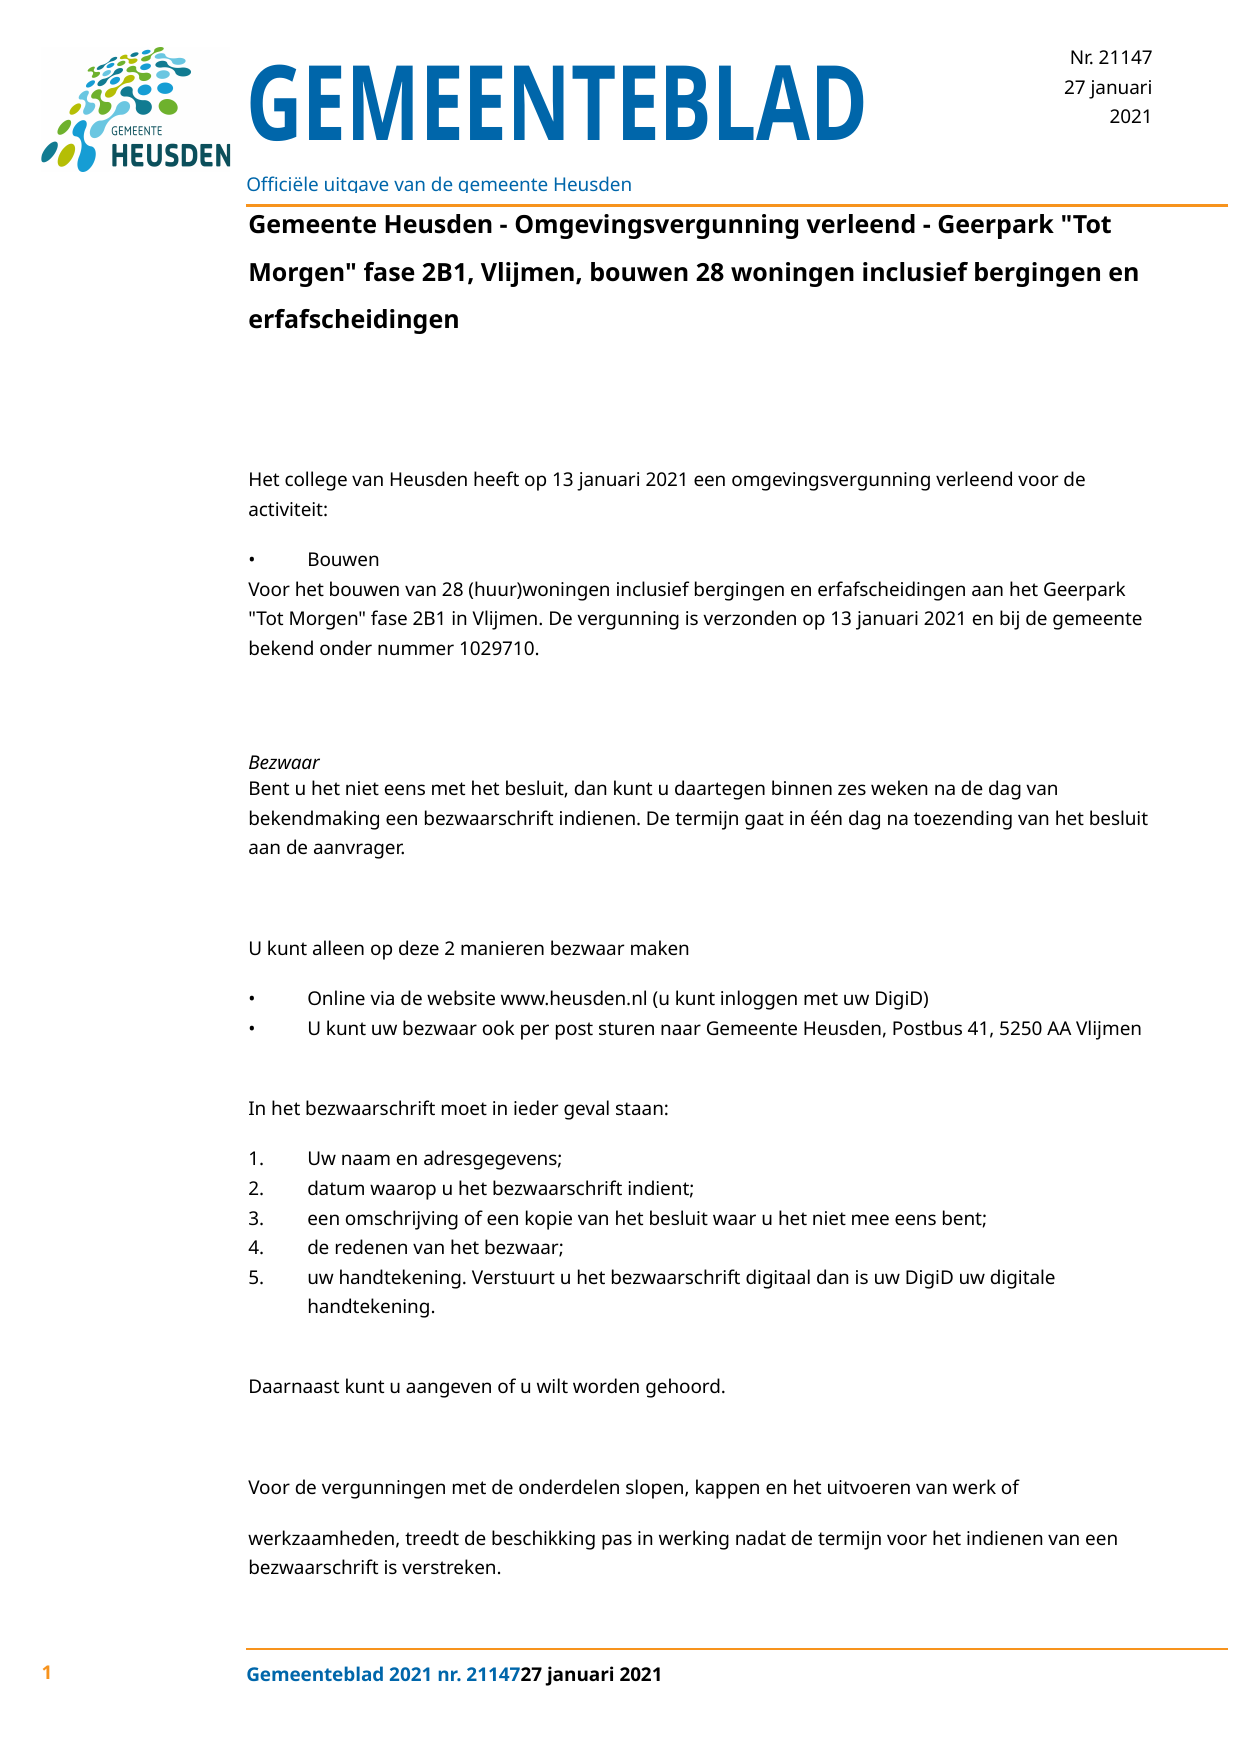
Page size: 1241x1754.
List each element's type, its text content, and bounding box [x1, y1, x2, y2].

list datum waarop u het bezwaarschrift indient; [248, 1175, 1152, 1201]
text Bent u het niet eens met het besluit, dan kunt u daartegen binnen zes weken na de dag van bekendmaking een bezwaarschrift indienen. De termijn gaat in één dag na toezending van het besluit aan de aanvrager. [248, 775, 1152, 860]
text Daarnaast kunt u aangeven of u wilt worden gehoord. [248, 1373, 1152, 1399]
text Gemeente Heusden - Omgevingsvergunning verleend - Geerpark "Tot Morgen" fase 2B1, Vlijmen, bouwen 28 woningen inclusief bergingen en erfafscheidingen [248, 207, 1152, 336]
list Online via de website www.heusden.nl (u kunt inloggen met uw DigiD) [248, 986, 1152, 1011]
list een omschrijving of een kopie van het besluit waar u het niet mee eens bent; [248, 1205, 1152, 1231]
list Bouwen [248, 546, 1152, 572]
text U kunt alleen op deze 2 manieren bezwaar maken [248, 935, 1152, 961]
picture [41, 47, 231, 172]
list uw handtekening. Verstuurt u het bezwaarschrift digitaal dan is uw DigiD uw digitale handtekening. [248, 1264, 1152, 1319]
text Het college van Heusden heeft op 13 januari 2021 een omgevingsvergunning verleend voor de activiteit: [248, 466, 1152, 522]
text werkzaamheden, treedt de beschikking pas in werking nadat de termijn voor het indienen van een bezwaarschrift is verstreken. [248, 1525, 1152, 1580]
text In het bezwaarschrift moet in ieder geval staan: [248, 1095, 1152, 1121]
text Voor het bouwen van 28 (huur)woningen inclusief bergingen en erfafscheidingen aan het Geerpark "Tot Morgen" fase 2B1 in Vlijmen. De vergunning is verzonden op 13 januari 2021 en bij de gemeente bekend onder nummer 1029710. [248, 576, 1152, 661]
text Bezwaar [248, 749, 1152, 775]
list U kunt uw bezwaar ook per post sturen naar Gemeente Heusden, Postbus 41, 5250 AA Vlijmen [248, 1015, 1152, 1041]
list de redenen van het bezwaar; [248, 1234, 1152, 1260]
list Uw naam en adresgegevens; [248, 1146, 1152, 1171]
text Voor de vergunningen met de onderdelen slopen, kappen en het uitvoeren van werk of [248, 1474, 1152, 1500]
